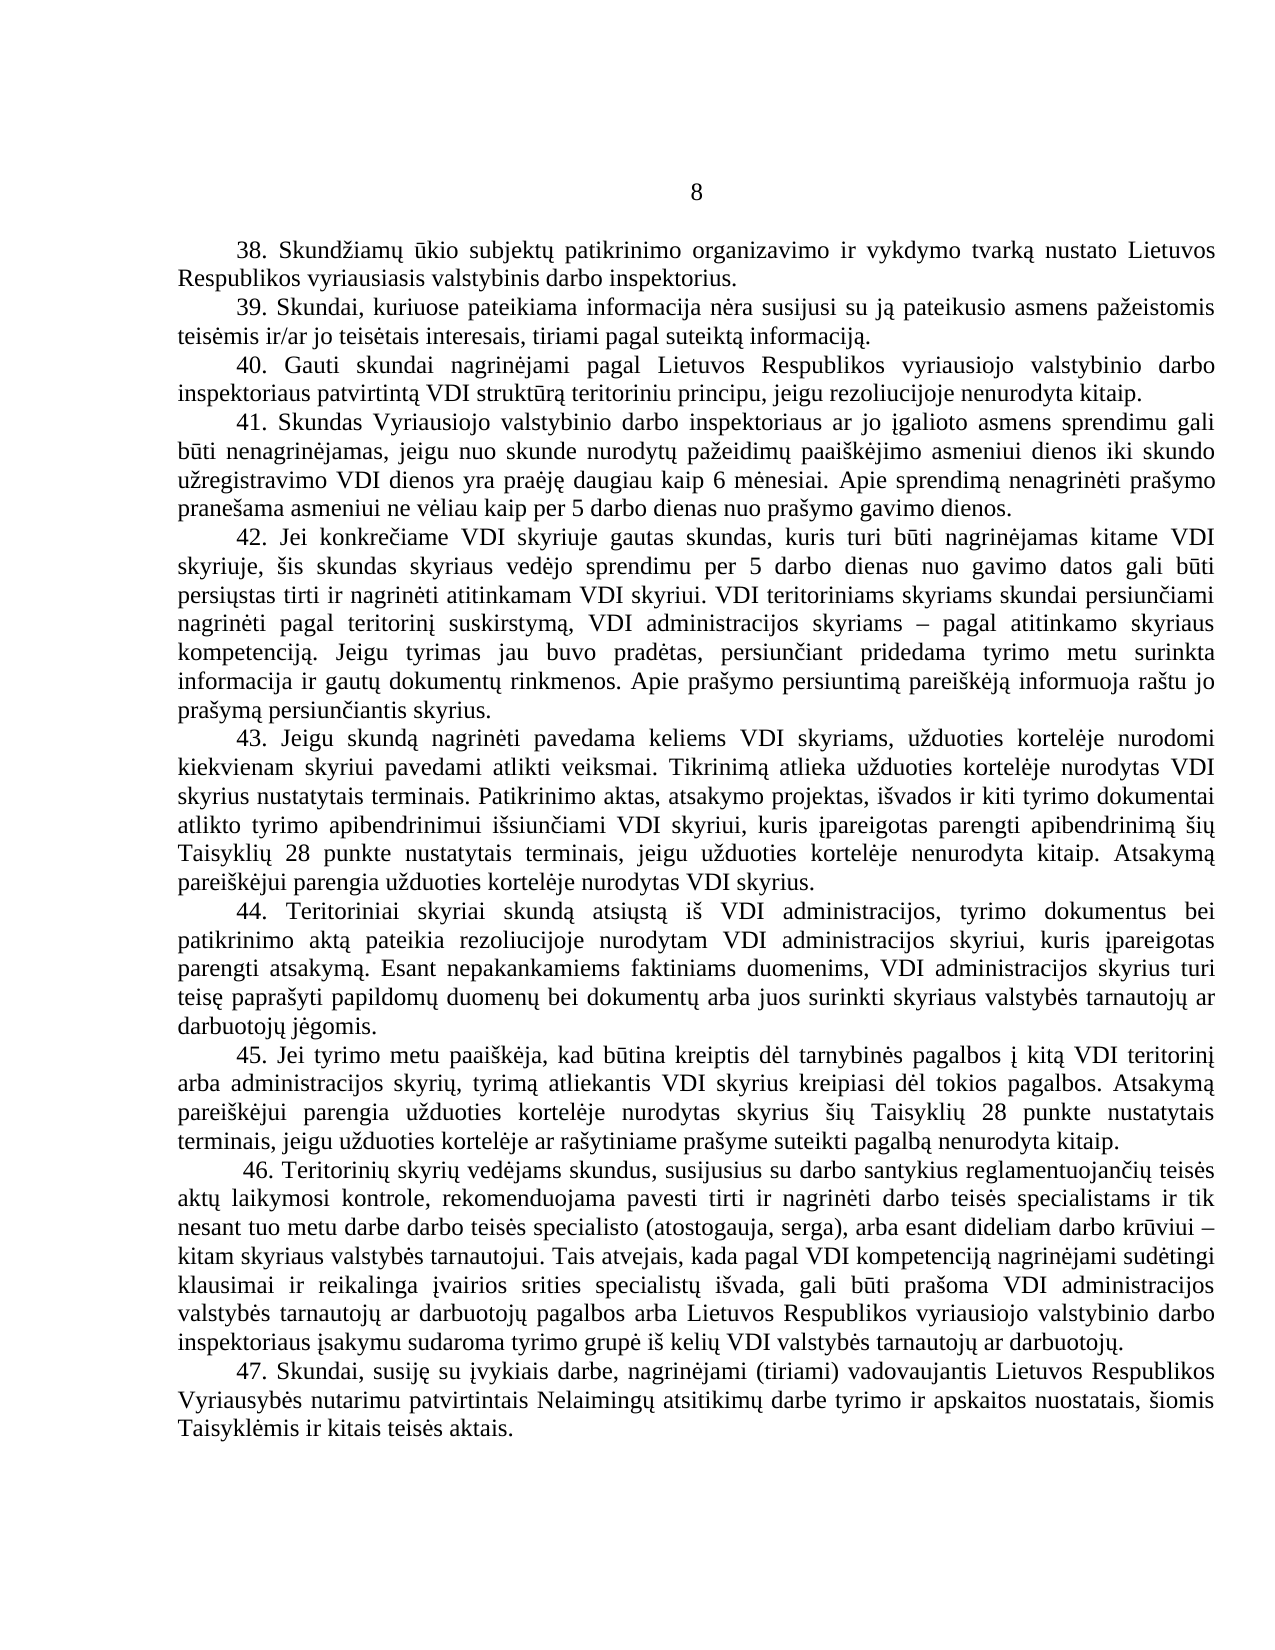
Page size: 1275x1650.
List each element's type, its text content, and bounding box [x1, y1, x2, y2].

text 41. Skundas Vyriausiojo valstybinio darbo inspektoriaus ar jo įgalioto asmens sprendimu gali būti nenagrinėjamas, jeigu nuo skunde nurodytų pažeidimų paaiškėjimo asmeniui dienos iki skundo užregistravimo VDI dienos yra praėję daugiau kaip 6 mėnesiai. Apie sprendimą nenagrinėti prašymo pranešama asmeniui ne vėliau kaip per 5 darbo dienas nuo prašymo gavimo dienos. [177, 407, 1216, 522]
text 44. Teritoriniai skyriai skundą atsiųstą iš VDI administracijos, tyrimo dokumentus bei patikrinimo aktą pateikia rezoliucijoje nurodytam VDI administracijos skyriui, kuris įpareigotas parengti atsakymą. Esant nepakankamiems faktiniams duomenims, VDI administracijos skyrius turi teisę paprašyti papildomų duomenų bei dokumentų arba juos surinkti skyriaus valstybės tarnautojų ar darbuotojų jėgomis. [177, 896, 1216, 1040]
text 38. Skundžiamų ūkio subjektų patikrinimo organizavimo ir vykdymo tvarką nustato Lietuvos Respublikos vyriausiasis valstybinis darbo inspektorius. [177, 235, 1216, 292]
text 43. Jeigu skundą nagrinėti pavedama keliems VDI skyriams, užduoties kortelėje nurodomi kiekvienam skyriui pavedami atlikti veiksmai. Tikrinimą atlieka užduoties kortelėje nurodytas VDI skyrius nustatytais terminais. Patikrinimo aktas, atsakymo projektas, išvados ir kiti tyrimo dokumentai atlikto tyrimo apibendrinimui išsiunčiami VDI skyriui, kuris įpareigotas parengti apibendrinimą šių Taisyklių 28 punkte nustatytais terminais, jeigu užduoties kortelėje nenurodyta kitaip. Atsakymą pareiškėjui parengia užduoties kortelėje nurodytas VDI skyrius. [177, 723, 1216, 896]
text 47. Skundai, susiję su įvykiais darbe, nagrinėjami (tiriami) vadovaujantis Lietuvos Respublikos Vyriausybės nutarimu patvirtintais Nelaimingų atsitikimų darbe tyrimo ir apskaitos nuostatais, šiomis Taisyklėmis ir kitais teisės aktais. [177, 1356, 1216, 1442]
text 40. Gauti skundai nagrinėjami pagal Lietuvos Respublikos vyriausiojo valstybinio darbo inspektoriaus patvirtintą VDI struktūrą teritoriniu principu, jeigu rezoliucijoje nenurodyta kitaip. [177, 350, 1216, 407]
text 46. Teritorinių skyrių vedėjams skundus, susijusius su darbo santykius reglamentuojančių teisės aktų laikymosi kontrole, rekomenduojama pavesti tirti ir nagrinėti darbo teisės specialistams ir tik nesant tuo metu darbe darbo teisės specialisto (atostogauja, serga), arba esant dideliam darbo krūviui – kitam skyriaus valstybės tarnautojui. Tais atvejais, kada pagal VDI kompetenciją nagrinėjami sudėtingi klausimai ir reikalinga įvairios srities specialistų išvada, gali būti prašoma VDI administracijos valstybės tarnautojų ar darbuotojų pagalbos arba Lietuvos Respublikos vyriausiojo valstybinio darbo inspektoriaus įsakymu sudaroma tyrimo grupė iš kelių VDI valstybės tarnautojų ar darbuotojų. [177, 1155, 1216, 1356]
text 45. Jei tyrimo metu paaiškėja, kad būtina kreiptis dėl tarnybinės pagalbos į kitą VDI teritorinį arba administracijos skyrių, tyrimą atliekantis VDI skyrius kreipiasi dėl tokios pagalbos. Atsakymą pareiškėjui parengia užduoties kortelėje nurodytas skyrius šių Taisyklių 28 punkte nustatytais terminais, jeigu užduoties kortelėje ar rašytiniame prašyme suteikti pagalbą nenurodyta kitaip. [177, 1040, 1216, 1155]
text 39. Skundai, kuriuose pateikiama informacija nėra susijusi su ją pateikusio asmens pažeistomis teisėmis ir/ar jo teisėtais interesais, tiriami pagal suteiktą informaciją. [177, 292, 1216, 350]
text 42. Jei konkrečiame VDI skyriuje gautas skundas, kuris turi būti nagrinėjamas kitame VDI skyriuje, šis skundas skyriaus vedėjo sprendimu per 5 darbo dienas nuo gavimo datos gali būti persiųstas tirti ir nagrinėti atitinkamam VDI skyriui. VDI teritoriniams skyriams skundai persiunčiami nagrinėti pagal teritorinį suskirstymą, VDI administracijos skyriams – pagal atitinkamo skyriaus kompetenciją. Jeigu tyrimas jau buvo pradėtas, persiunčiant pridedama tyrimo metu surinkta informacija ir gautų dokumentų rinkmenos. Apie prašymo persiuntimą pareiškėją informuoja raštu jo prašymą persiunčiantis skyrius. [177, 522, 1216, 723]
